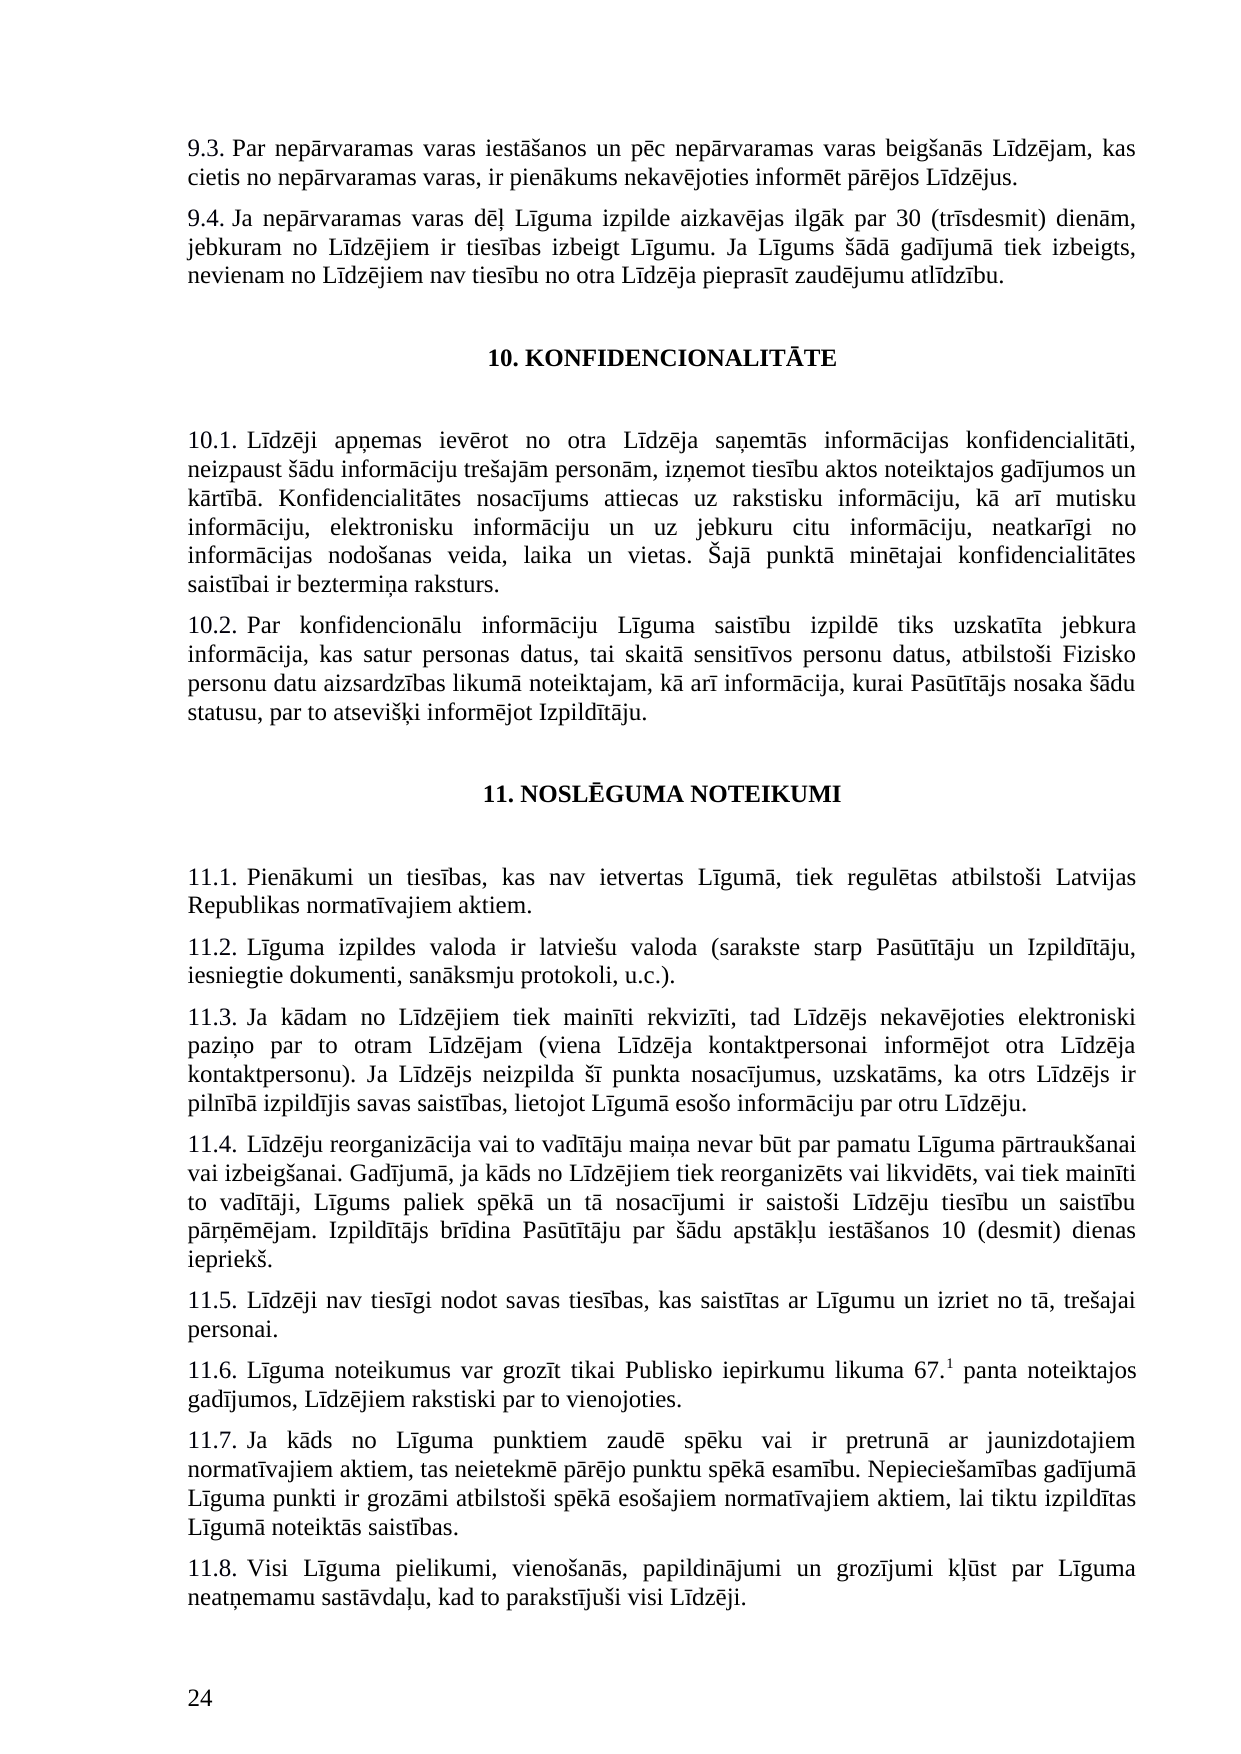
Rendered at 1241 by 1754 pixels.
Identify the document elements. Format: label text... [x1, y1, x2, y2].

list Ja kādam no Līdzējiem tiek mainīti rekvizīti, tad Līdzējs nekavējoties elektroniski paziņo par to otram Līdzējam (viena Līdzēja kontaktpersonai informējot otra Līdzēja kontaktpersonu). Ja Līdzējs neizpilda šī punkta nosacījumus, uzskatāms, ka otrs Līdzējs ir pilnībā izpildījis savas saistības, lietojot Līgumā esošo informāciju par otru Līdzēju. [187, 1002, 1137, 1117]
list NOSLĒGUMA NOTEIKUMI [187, 779, 1137, 808]
list Ja kāds no Līguma punktiem zaudē spēku vai ir pretrunā ar jaunizdotajiem normatīvajiem aktiem, tas neietekmē pārējo punktu spēkā esamību. Nepieciešamības gadījumā Līguma punkti ir grozāmi atbilstoši spēkā esošajiem normatīvajiem aktiem, lai tiktu izpildītas Līgumā noteiktās saistības. [187, 1425, 1137, 1540]
list Visi Līguma pielikumi, vienošanās, papildinājumi un grozījumi kļūst par Līguma neatņemamu sastāvdaļu, kad to parakstījuši visi Līdzēji. [187, 1553, 1137, 1610]
list Līdzēji nav tiesīgi nodot savas tiesības, kas saistītas ar Līgumu un izriet no tā, trešajai personai. [187, 1285, 1137, 1343]
list Pienākumi un tiesības, kas nav ietvertas Līgumā, tiek regulētas atbilstoši Latvijas Republikas normatīvajiem aktiem. [187, 862, 1137, 919]
list Par konfidencionālu informāciju Līguma saistību izpildē tiks uzskatīta jebkura informācija, kas satur personas datus, tai skaitā sensitīvos personu datus, atbilstoši Fizisko personu datu aizsardzības likumā noteiktajam, kā arī informācija, kurai Pasūtītājs nosaka šādu statusu, par to atsevišķi informējot Izpildītāju. [187, 610, 1137, 725]
list Par nepārvaramas varas iestāšanos un pēc nepārvaramas varas beigšanās Līdzējam, kas cietis no nepārvaramas varas, ir pienākums nekavējoties informēt pārējos Līdzējus. [187, 133, 1137, 190]
list Līguma noteikumus var grozīt tikai Publisko iepirkumu likuma 67.1 panta noteiktajos gadījumos, Līdzējiem rakstiski par to vienojoties. [187, 1355, 1137, 1413]
list Līdzēji apņemas ievērot no otra Līdzēja saņemtās informācijas konfidencialitāti, neizpaust šādu informāciju trešajām personām, izņemot tiesību aktos noteiktajos gadījumos un kārtībā. Konfidencialitātes nosacījums attiecas uz rakstisku informāciju, kā arī mutisku informāciju, elektronisku informāciju un uz jebkuru citu informāciju, neatkarīgi no informācijas nodošanas veida, laika un vietas. Šajā punktā minētajai konfidencialitātes saistībai ir beztermiņa raksturs. [187, 425, 1137, 598]
list KONFIDENCIONALITĀTE [187, 343, 1137, 372]
list Līdzēju reorganizācija vai to vadītāju maiņa nevar būt par pamatu Līguma pārtraukšanai vai izbeigšanai. Gadījumā, ja kāds no Līdzējiem tiek reorganizēts vai likvidēts, vai tiek mainīti to vadītāji, Līgums paliek spēkā un tā nosacījumi ir saistoši Līdzēju tiesību un saistību pārņēmējam. Izpildītājs brīdina Pasūtītāju par šādu apstākļu iestāšanos 10 (desmit) dienas iepriekš. [187, 1129, 1137, 1273]
list Līguma izpildes valoda ir latviešu valoda (sarakste starp Pasūtītāju un Izpildītāju, iesniegtie dokumenti, sanāksmju protokoli, u.c.). [187, 932, 1137, 989]
list Ja nepārvaramas varas dēļ Līguma izpilde aizkavējas ilgāk par 30 (trīsdesmit) dienām, jebkuram no Līdzējiem ir tiesības izbeigt Līgumu. Ja Līgums šādā gadījumā tiek izbeigts, nevienam no Līdzējiem nav tiesību no otra Līdzēja pieprasīt zaudējumu atlīdzību. [187, 203, 1137, 289]
